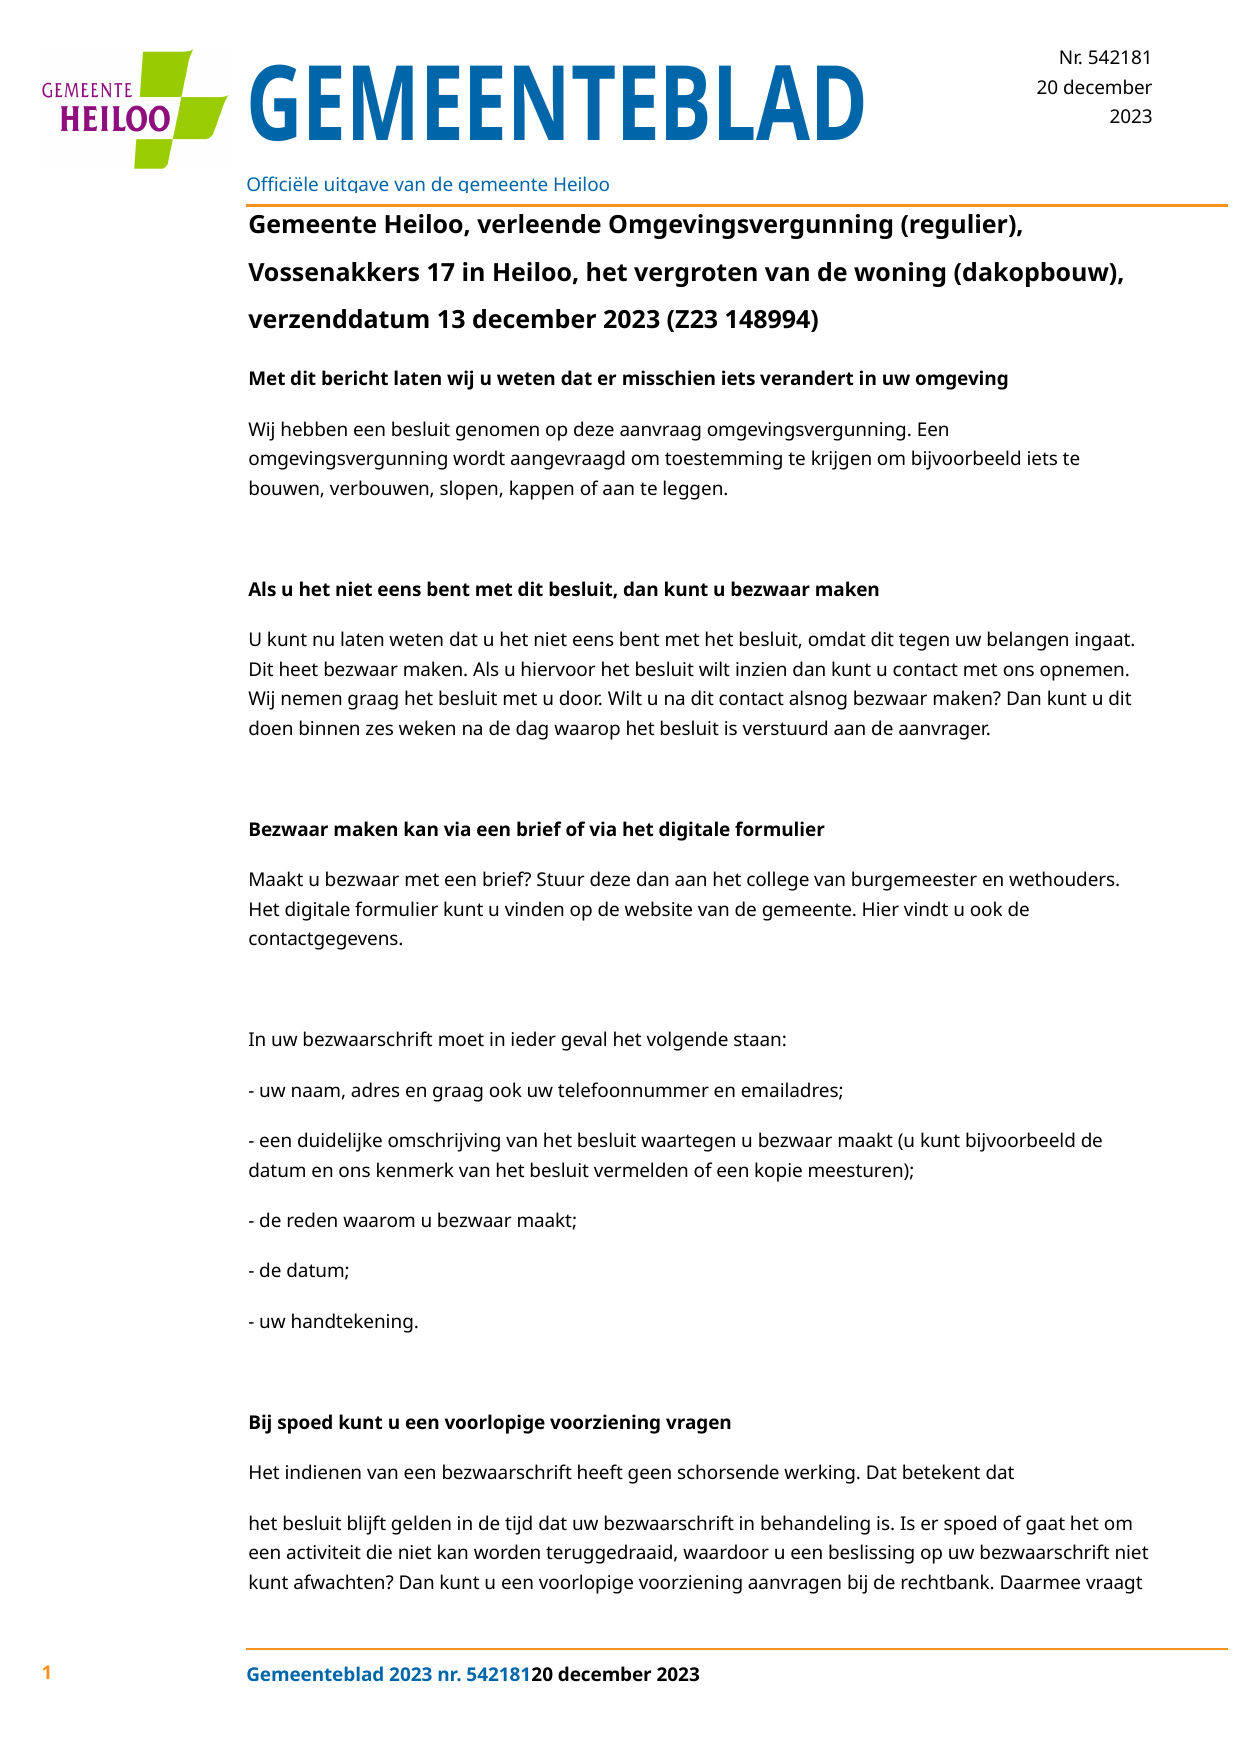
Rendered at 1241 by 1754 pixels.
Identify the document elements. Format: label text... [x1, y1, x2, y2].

text Met dit bericht laten wij u weten dat er misschien iets verandert in uw omgeving [248, 366, 1152, 391]
text Bij spoed kunt u een voorlopige voorziening vragen [248, 1409, 1152, 1434]
text U kunt nu laten weten dat u het niet eens bent met het besluit, omdat dit tegen uw belangen ingaat. Dit heet bezwaar maken. Als u hiervoor het besluit wilt inzien dan kunt u contact met ons opnemen. Wij nemen graag het besluit met u door. Wilt u na dit contact alsnog bezwaar maken? Dan kunt u dit doen binnen zes weken na de dag waarop het besluit is verstuurd aan de aanvrager. [248, 626, 1152, 741]
text het besluit blijft gelden in de tijd dat uw bezwaarschrift in behandeling is. Is er spoed of gaat het om een activiteit die niet kan worden teruggedraaid, waardoor u een beslissing op uw bezwaarschrift niet kunt afwachten? Dan kunt u een voorlopige voorziening aanvragen bij de rechtbank. Daarmee vraagt [248, 1510, 1152, 1594]
picture [41, 47, 231, 172]
text - uw handtekening. [248, 1308, 1152, 1334]
text Bezwaar maken kan via een brief of via het digitale formulier [248, 816, 1152, 842]
text In uw bezwaarschrift moet in ieder geval het volgende staan: [248, 1026, 1152, 1052]
text Het indienen van een bezwaarschrift heeft geen schorsende werking. Dat betekent dat [248, 1459, 1152, 1485]
text Gemeente Heiloo, verleende Omgevingsvergunning (regulier), Vossenakkers 17 in Heiloo, het vergroten van de woning (dakopbouw), verzenddatum 13 december 2023 (Z23 148994) [248, 207, 1152, 336]
text Als u het niet eens bent met dit besluit, dan kunt u bezwaar maken [248, 576, 1152, 602]
text - de reden waarom u bezwaar maakt; [248, 1207, 1152, 1233]
text - de datum; [248, 1258, 1152, 1283]
text Wij hebben een besluit genomen op deze aanvraag omgevingsvergunning. Een omgevingsvergunning wordt aangevraagd om toestemming te krijgen om bijvoorbeeld iets te bouwen, verbouwen, slopen, kappen of aan te leggen. [248, 416, 1152, 501]
text Maakt u bezwaar met een brief? Stuur deze dan aan het college van burgemeester en wethouders. Het digitale formulier kunt u vinden op de website van de gemeente. Hier vindt u ook de contactgegevens. [248, 866, 1152, 951]
text - een duidelijke omschrijving van het besluit waartegen u bezwaar maakt (u kunt bijvoorbeeld de datum en ons kenmerk van het besluit vermelden of een kopie meesturen); [248, 1127, 1152, 1182]
text - uw naam, adres en graag ook uw telefoonnummer en emailadres; [248, 1077, 1152, 1102]
